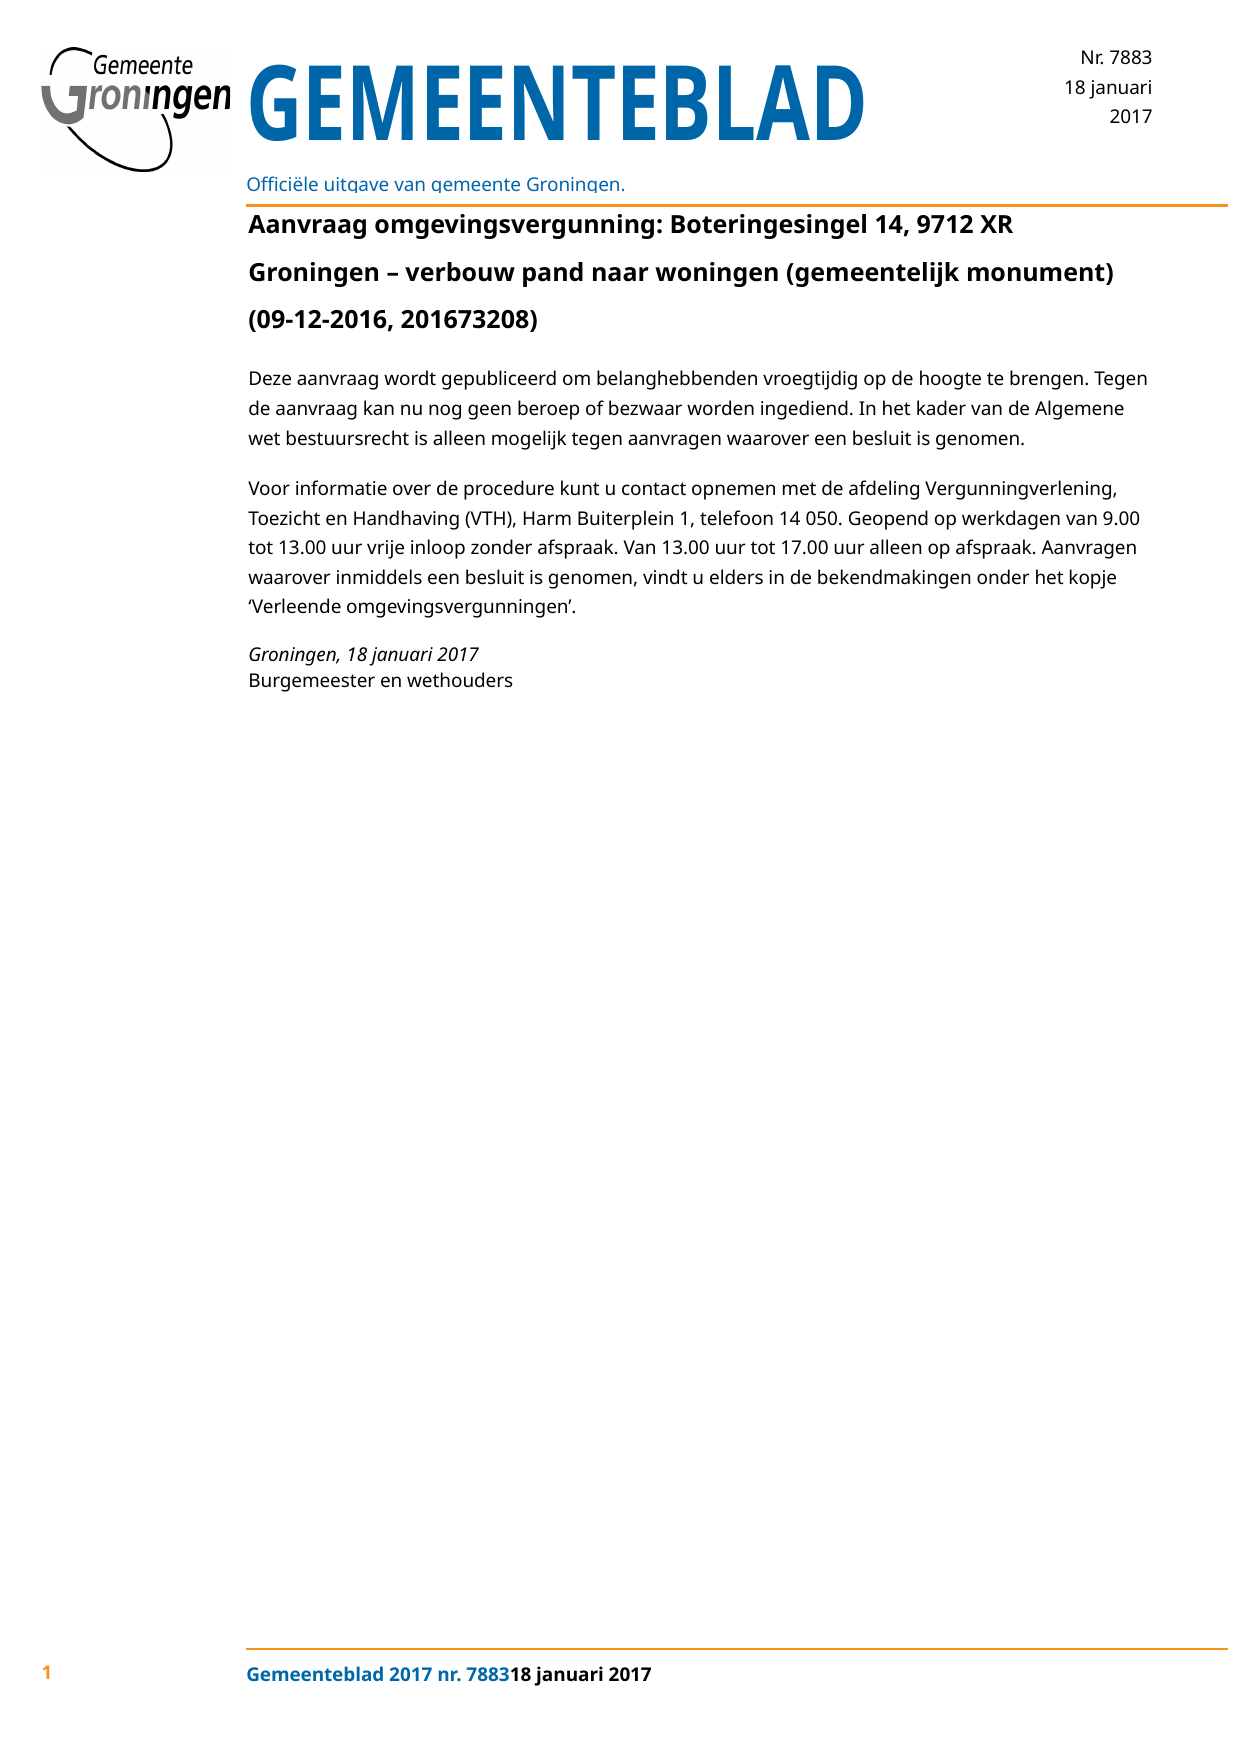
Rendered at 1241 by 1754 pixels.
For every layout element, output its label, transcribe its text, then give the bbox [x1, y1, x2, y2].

text Voor informatie over de procedure kunt u contact opnemen met de afdeling Vergunningverlening, Toezicht en Handhaving (VTH), Harm Buiterplein 1, telefoon 14 050. Geopend op werkdagen van 9.00 tot 13.00 uur vrije inloop zonder afspraak. Van 13.00 uur tot 17.00 uur alleen op afspraak. Aanvragen waarover inmiddels een besluit is genomen, vindt u elders in de bekendmakingen onder het kopje ‘Verleende omgevingsvergunningen’. [248, 475, 1152, 619]
text Burgemeester en wethouders [248, 667, 1152, 693]
text Deze aanvraag wordt gepubliceerd om belanghebbenden vroegtijdig op de hoogte te brengen. Tegen de aanvraag kan nu nog geen beroep of bezwaar worden ingediend. In het kader van de Algemene wet bestuursrecht is alleen mogelijk tegen aanvragen waarover een besluit is genomen. [248, 366, 1152, 450]
picture [41, 47, 231, 172]
text Groningen, 18 januari 2017 [248, 641, 1152, 667]
text Aanvraag omgevingsvergunning: Boteringesingel 14, 9712 XR Groningen – verbouw pand naar woningen (gemeentelijk monument) (09-12-2016, 201673208) [248, 207, 1152, 336]
